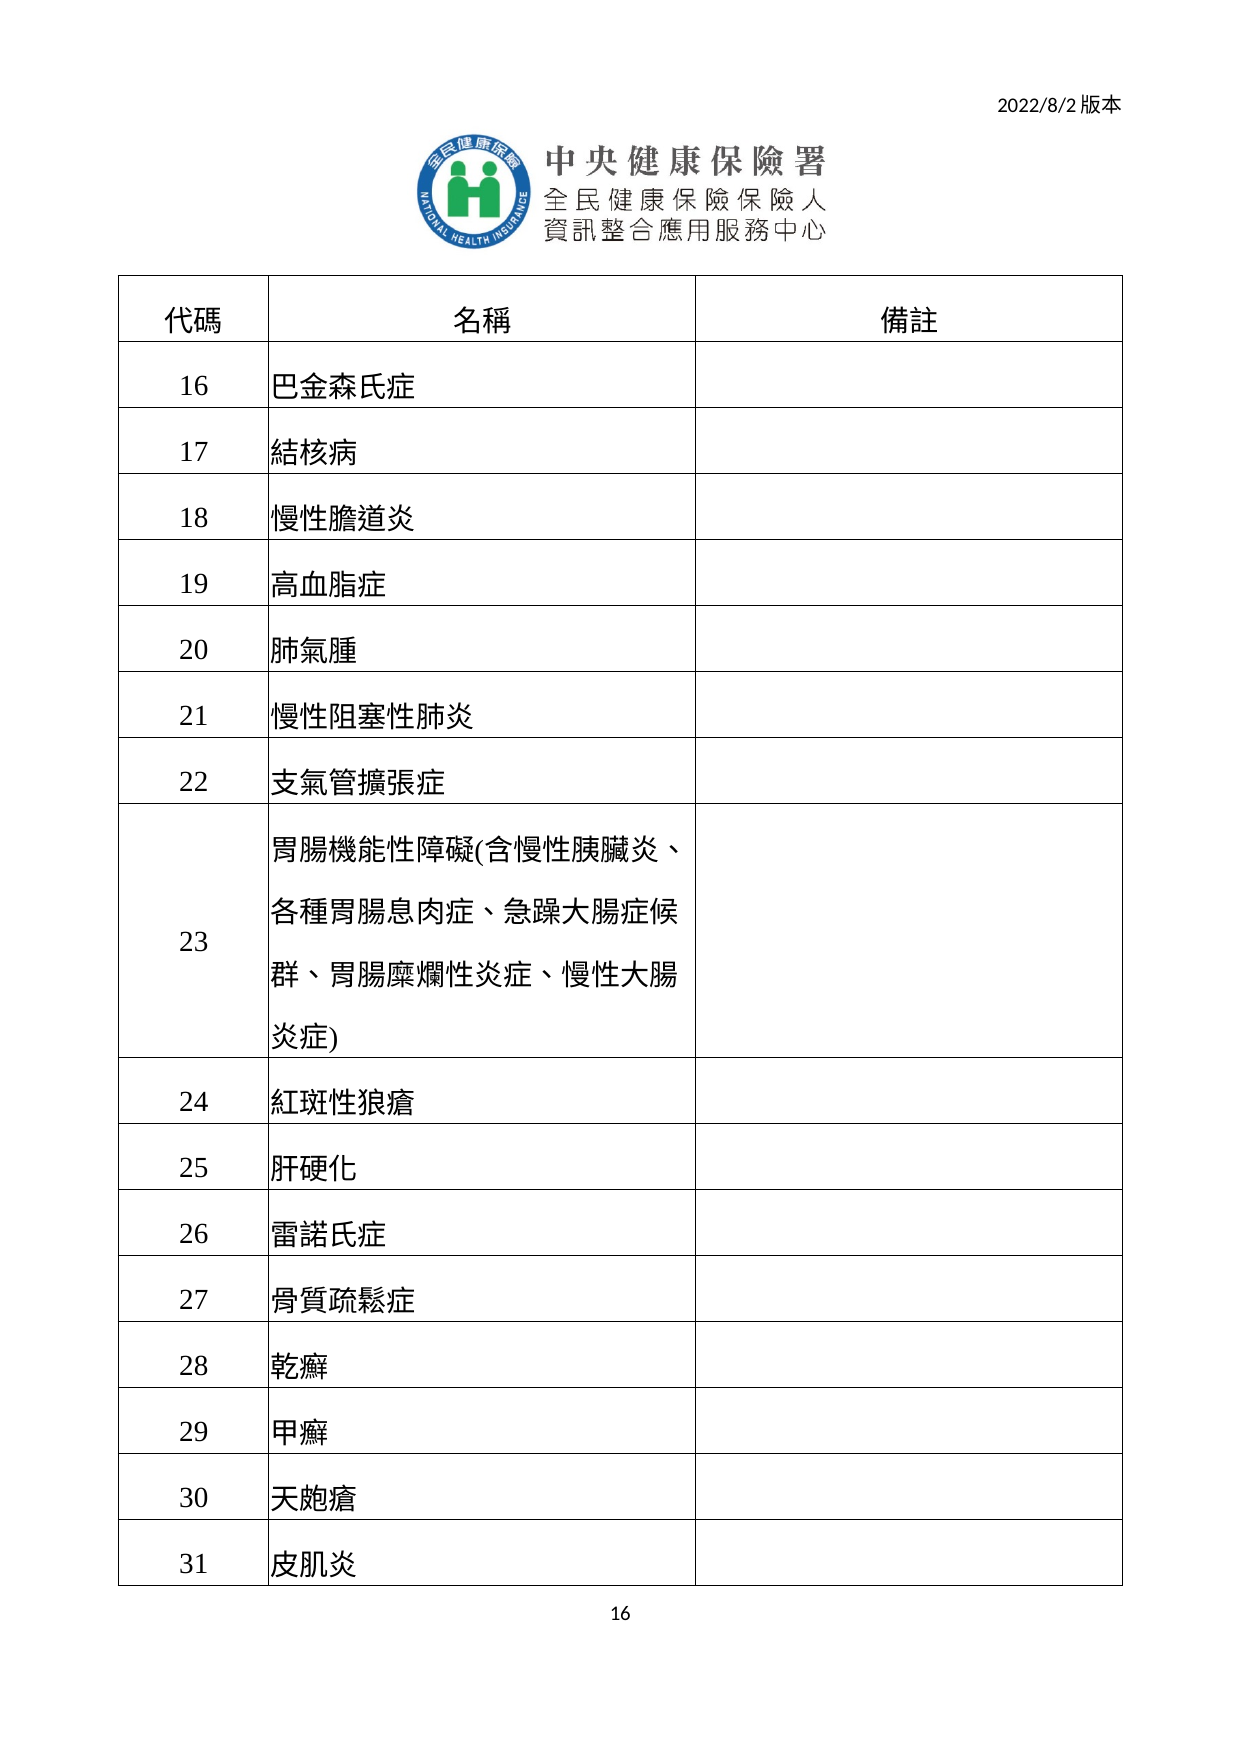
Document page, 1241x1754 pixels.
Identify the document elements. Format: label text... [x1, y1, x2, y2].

table_cell 支氣管擴張症 [269, 738, 695, 803]
table_cell 結核病 [269, 408, 695, 473]
table_cell 高血脂症 [269, 540, 695, 605]
table_cell 23 [119, 804, 268, 1057]
table_cell [696, 342, 1122, 407]
table_cell 27 [119, 1256, 268, 1321]
table_cell 巴金森氏症 [269, 342, 695, 407]
table_cell 雷諾氏症 [269, 1190, 695, 1255]
table_cell [696, 1322, 1122, 1387]
table_cell 乾癬 [269, 1322, 695, 1387]
table_cell 天皰瘡 [269, 1454, 695, 1519]
table_cell [696, 1388, 1122, 1453]
table_header 名稱 [269, 276, 695, 341]
table_cell [696, 1520, 1122, 1585]
table_cell 30 [119, 1454, 268, 1519]
table_cell 28 [119, 1322, 268, 1387]
table_header 代碼 [119, 276, 268, 341]
table_cell [696, 606, 1122, 671]
table_cell 25 [119, 1124, 268, 1189]
table_cell [696, 738, 1122, 803]
table_cell [696, 408, 1122, 473]
table_cell [696, 1190, 1122, 1255]
table_cell 31 [119, 1520, 268, 1585]
table_header 備註 [696, 276, 1122, 341]
table_cell 24 [119, 1058, 268, 1123]
table_cell 22 [119, 738, 268, 803]
table_cell [696, 804, 1122, 1057]
table_cell [696, 1454, 1122, 1519]
table_cell 29 [119, 1388, 268, 1453]
table_cell 16 [119, 342, 268, 407]
table_cell [696, 1256, 1122, 1321]
table_cell 骨質疏鬆症 [269, 1256, 695, 1321]
table_cell 胃腸機能性障礙(含慢性胰臟炎、各種胃腸息肉症、急躁大腸症候群、胃腸糜爛性炎症、慢性大腸炎症) [269, 804, 695, 1057]
table_cell 20 [119, 606, 268, 671]
table_cell [696, 474, 1122, 539]
table_cell 甲癬 [269, 1388, 695, 1453]
table_cell 18 [119, 474, 268, 539]
table_cell [696, 672, 1122, 737]
table_cell 21 [119, 672, 268, 737]
table_cell 慢性阻塞性肺炎 [269, 672, 695, 737]
table_cell [696, 1058, 1122, 1123]
table_cell 慢性膽道炎 [269, 474, 695, 539]
table_cell 肺氣腫 [269, 606, 695, 671]
table_cell 17 [119, 408, 268, 473]
table_cell 肝硬化 [269, 1124, 695, 1189]
table_cell 19 [119, 540, 268, 605]
table_cell [696, 540, 1122, 605]
table_cell 皮肌炎 [269, 1520, 695, 1585]
table_cell 26 [119, 1190, 268, 1255]
table_cell 紅斑性狼瘡 [269, 1058, 695, 1123]
table_cell [696, 1124, 1122, 1189]
